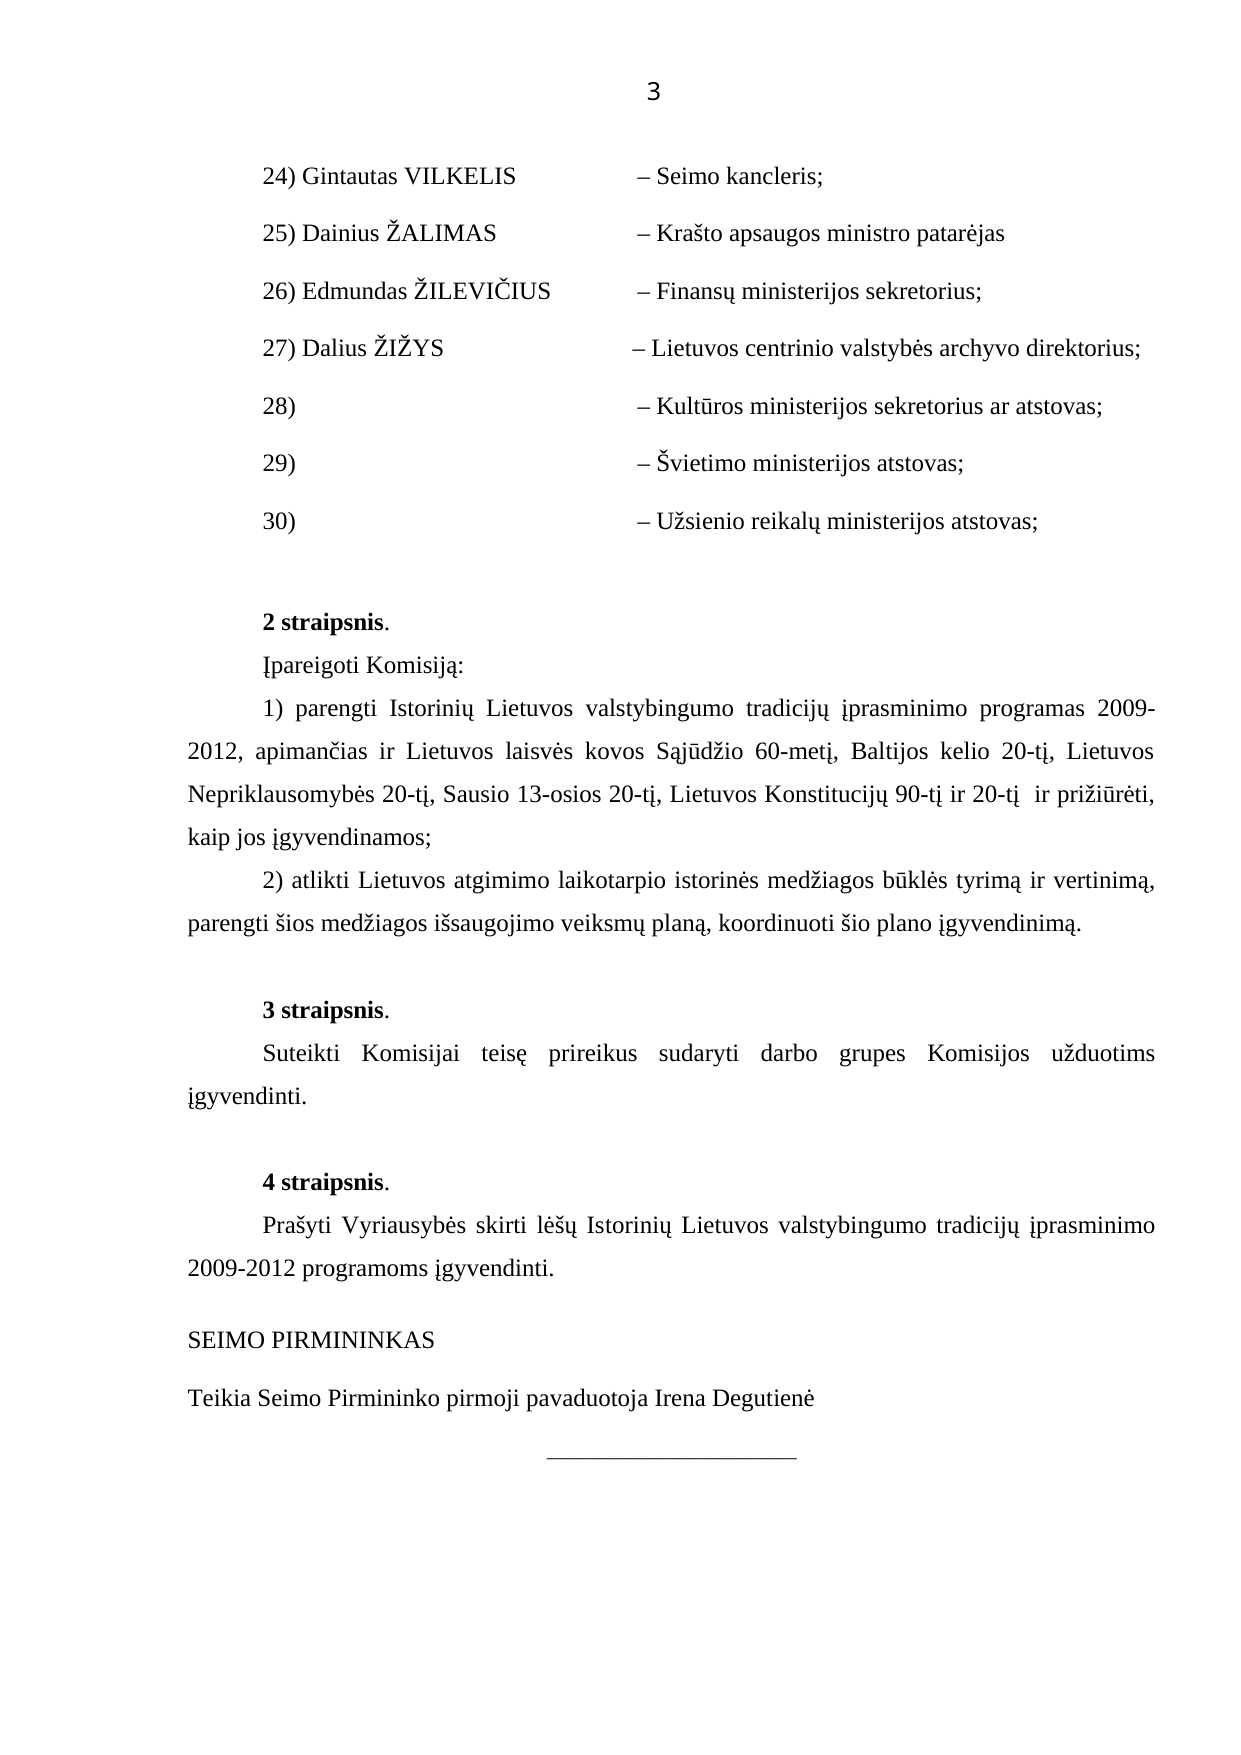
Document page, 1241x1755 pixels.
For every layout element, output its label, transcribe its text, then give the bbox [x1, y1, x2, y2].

text Teikia Seimo Pirmininko pirmoji pavaduotoja Irena Degutienė [187, 1383, 1156, 1412]
text 25) Dainius ŽALIMAS – Krašto apsaugos ministro patarėjas [187, 218, 1156, 247]
text 1) parengti Istorinių Lietuvos valstybingumo tradicijų įprasminimo programas 2009-2012, apimančias ir Lietuvos laisvės kovos Sąjūdžio 60-metį, Baltijos kelio 20-tį, Lietuvos Nepriklausomybės 20-tį, Sausio 13-osios 20-tį, Lietuvos Konstitucijų 90-tį ir 20-tį ir prižiūrėti, kaip jos įgyvendinamos; [187, 693, 1156, 851]
text 28) – Kultūros ministerijos sekretorius ar atstovas; [187, 391, 1156, 420]
text 26) Edmundas ŽILEVIČIUS – Finansų ministerijos sekretorius; [187, 276, 1156, 305]
text 3 straipsnis. [187, 995, 1156, 1023]
text 2 straipsnis. [187, 607, 1156, 635]
text Seimo Pirmininkas [187, 1325, 1156, 1354]
text 4 straipsnis. [187, 1167, 1156, 1196]
text ____________________ [187, 1440, 1156, 1464]
text Prašyti Vyriausybės skirti lėšų Istorinių Lietuvos valstybingumo tradicijų įprasminimo 2009-2012 programoms įgyvendinti. [187, 1210, 1156, 1282]
text 2) atlikti Lietuvos atgimimo laikotarpio istorinės medžiagos būklės tyrimą ir vertinimą, parengti šios medžiagos išsaugojimo veiksmų planą, koordinuoti šio plano įgyvendinimą. [187, 865, 1156, 937]
text 24) Gintautas VILKELIS – Seimo kancleris; [187, 161, 1156, 190]
text 29) – Švietimo ministerijos atstovas; [187, 448, 1156, 477]
text Suteikti Komisijai teisę prireikus sudaryti darbo grupes Komisijos užduotims įgyvendinti. [187, 1038, 1156, 1110]
text 27) Dalius ŽIŽYS – Lietuvos centrinio valstybės archyvo direktorius; [262, 333, 1156, 362]
text Įpareigoti Komisiją: [187, 650, 1156, 678]
text 30) – Užsienio reikalų ministerijos atstovas; [187, 506, 1156, 535]
